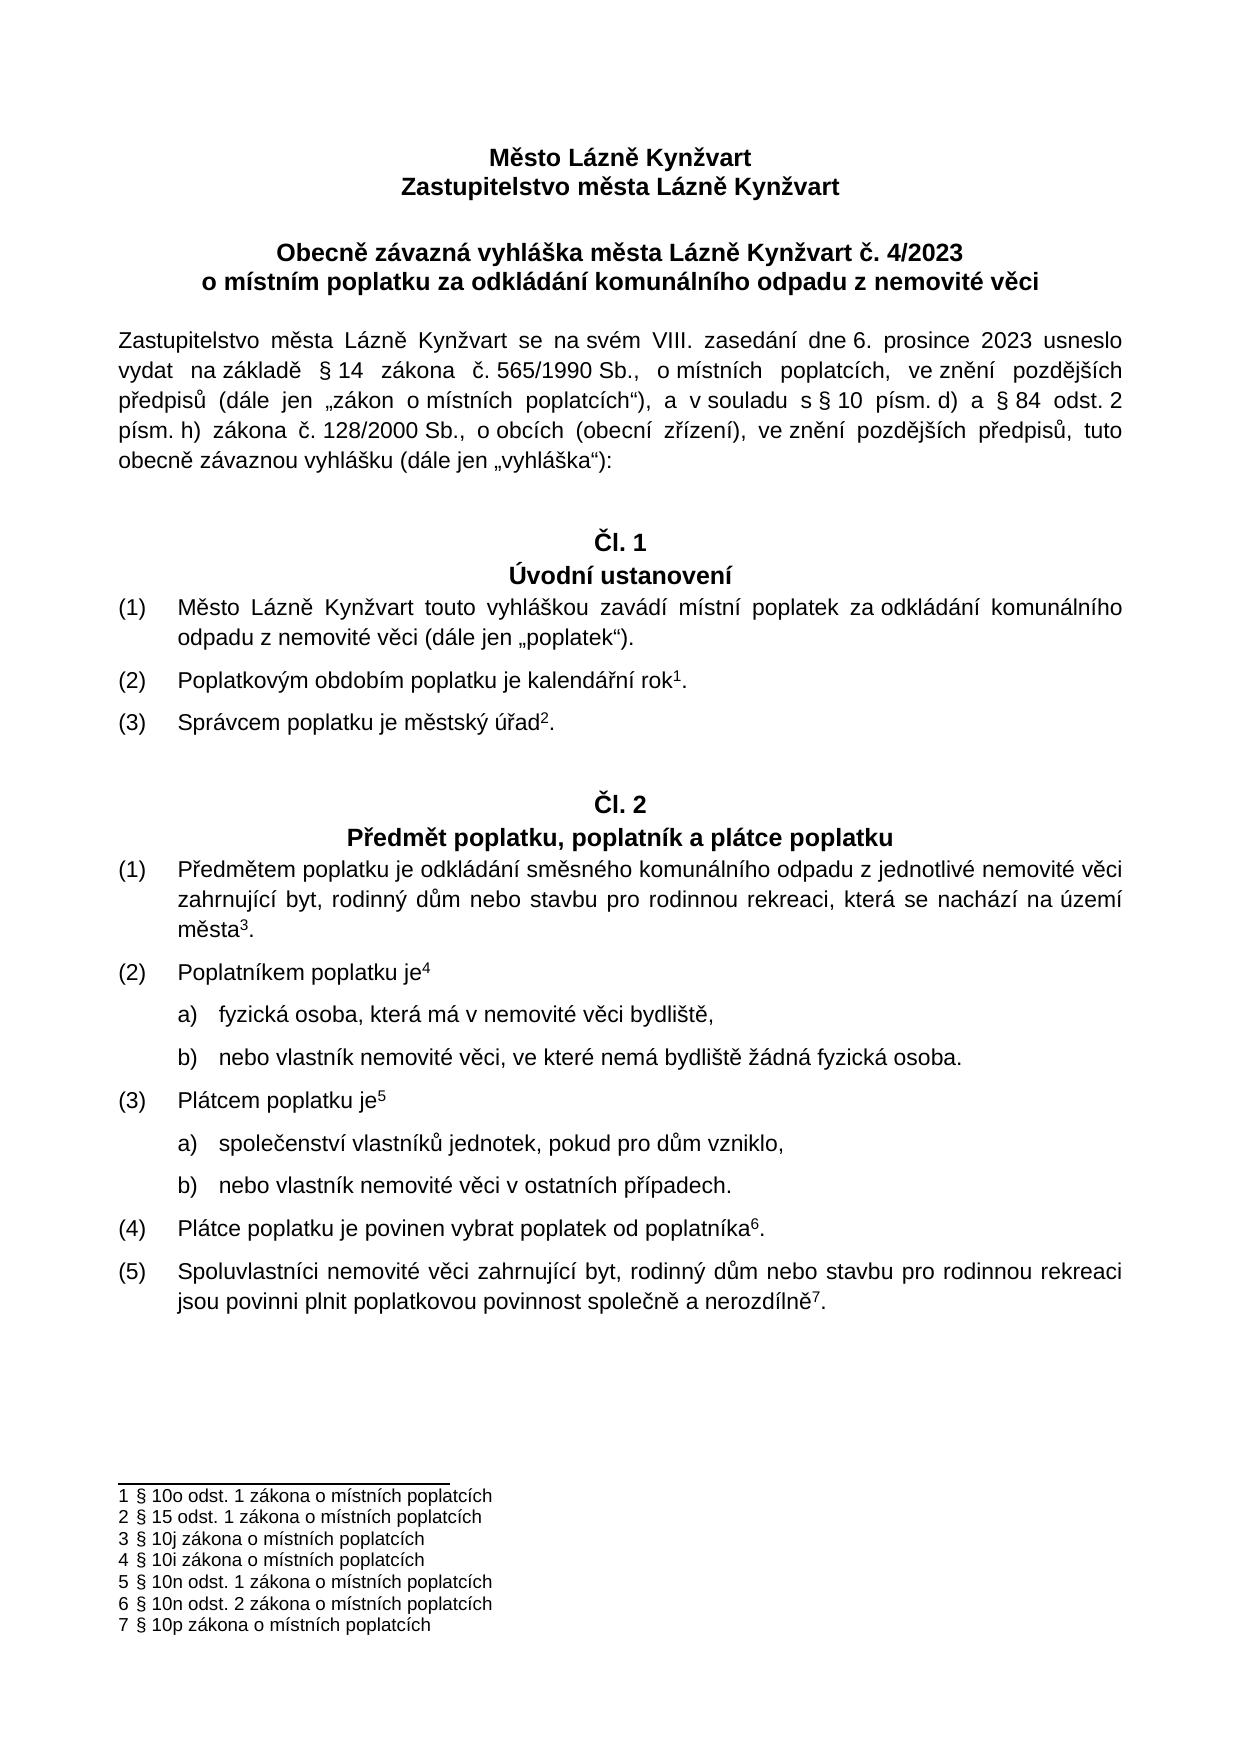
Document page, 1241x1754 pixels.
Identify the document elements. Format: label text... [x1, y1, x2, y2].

subtitle Čl. 1 Úvodní ustanovení [118, 528, 1122, 589]
list fyzická osoba, která má v nemovité věci bydliště, [177, 1001, 1122, 1028]
subtitle Obecně závazná vyhláška města Lázně Kynžvart č. 4/2023 o místním poplatku za odkládání komunálního odpadu z nemovité věci [118, 238, 1122, 295]
list Spoluvlastníci nemovité věci zahrnující byt, rodinný dům nebo stavbu pro rodinnou rekreaci jsou povinni plnit poplatkovou povinnost společně a nerozdílně. [118, 1258, 1122, 1314]
list § 10n odst. 1 zákona o místních poplatcích [118, 1571, 1122, 1592]
text Zastupitelstvo města Lázně Kynžvart se na svém VIII. zasedání dne 6. prosince 2023 usneslo vydat na základě § 14 zákona č. 565/1990 Sb., o místních poplatcích, ve znění pozdějších předpisů (dále jen „zákon o místních poplatcích“), a v souladu s § 10 písm. d) a § 84 odst. 2 písm. h) zákona č. 128/2000 Sb., o obcích (obecní zřízení), ve znění pozdějších předpisů, tuto obecně závaznou vyhlášku (dále jen „vyhláška“): [118, 327, 1122, 474]
list společenství vlastníků jednotek, pokud pro dům vzniklo, [177, 1129, 1122, 1156]
list Poplatkovým obdobím poplatku je kalendářní rok. [118, 667, 1122, 693]
list Poplatníkem poplatku je [118, 959, 1122, 985]
list § 10n odst. 2 zákona o místních poplatcích [118, 1592, 1122, 1614]
list Správcem poplatku je městský úřad. [118, 709, 1122, 736]
text Město Lázně Kynžvart Zastupitelstvo města Lázně Kynžvart [118, 143, 1122, 201]
list § 15 odst. 1 zákona o místních poplatcích [118, 1506, 1122, 1528]
list § 10i zákona o místních poplatcích [118, 1549, 1122, 1571]
list § 10o odst. 1 zákona o místních poplatcích [118, 1484, 1122, 1506]
subtitle Čl. 2 Předmět poplatku, poplatník a plátce poplatku [118, 789, 1122, 851]
list § 10p zákona o místních poplatcích [118, 1614, 1122, 1635]
list Město Lázně Kynžvart touto vyhláškou zavádí místní poplatek za odkládání komunálního odpadu z nemovité věci (dále jen „poplatek“). [118, 594, 1122, 650]
list nebo vlastník nemovité věci, ve které nemá bydliště žádná fyzická osoba. [177, 1044, 1122, 1071]
list nebo vlastník nemovité věci v ostatních případech. [177, 1172, 1122, 1199]
list Plátcem poplatku je [118, 1087, 1122, 1113]
list Plátce poplatku je povinen vybrat poplatek od poplatníka. [118, 1215, 1122, 1241]
list § 10j zákona o místních poplatcích [118, 1528, 1122, 1549]
list Předmětem poplatku je odkládání směsného komunálního odpadu z jednotlivé nemovité věci zahrnující byt, rodinný dům nebo stavbu pro rodinnou rekreaci, která se nachází na území města. [118, 856, 1122, 942]
